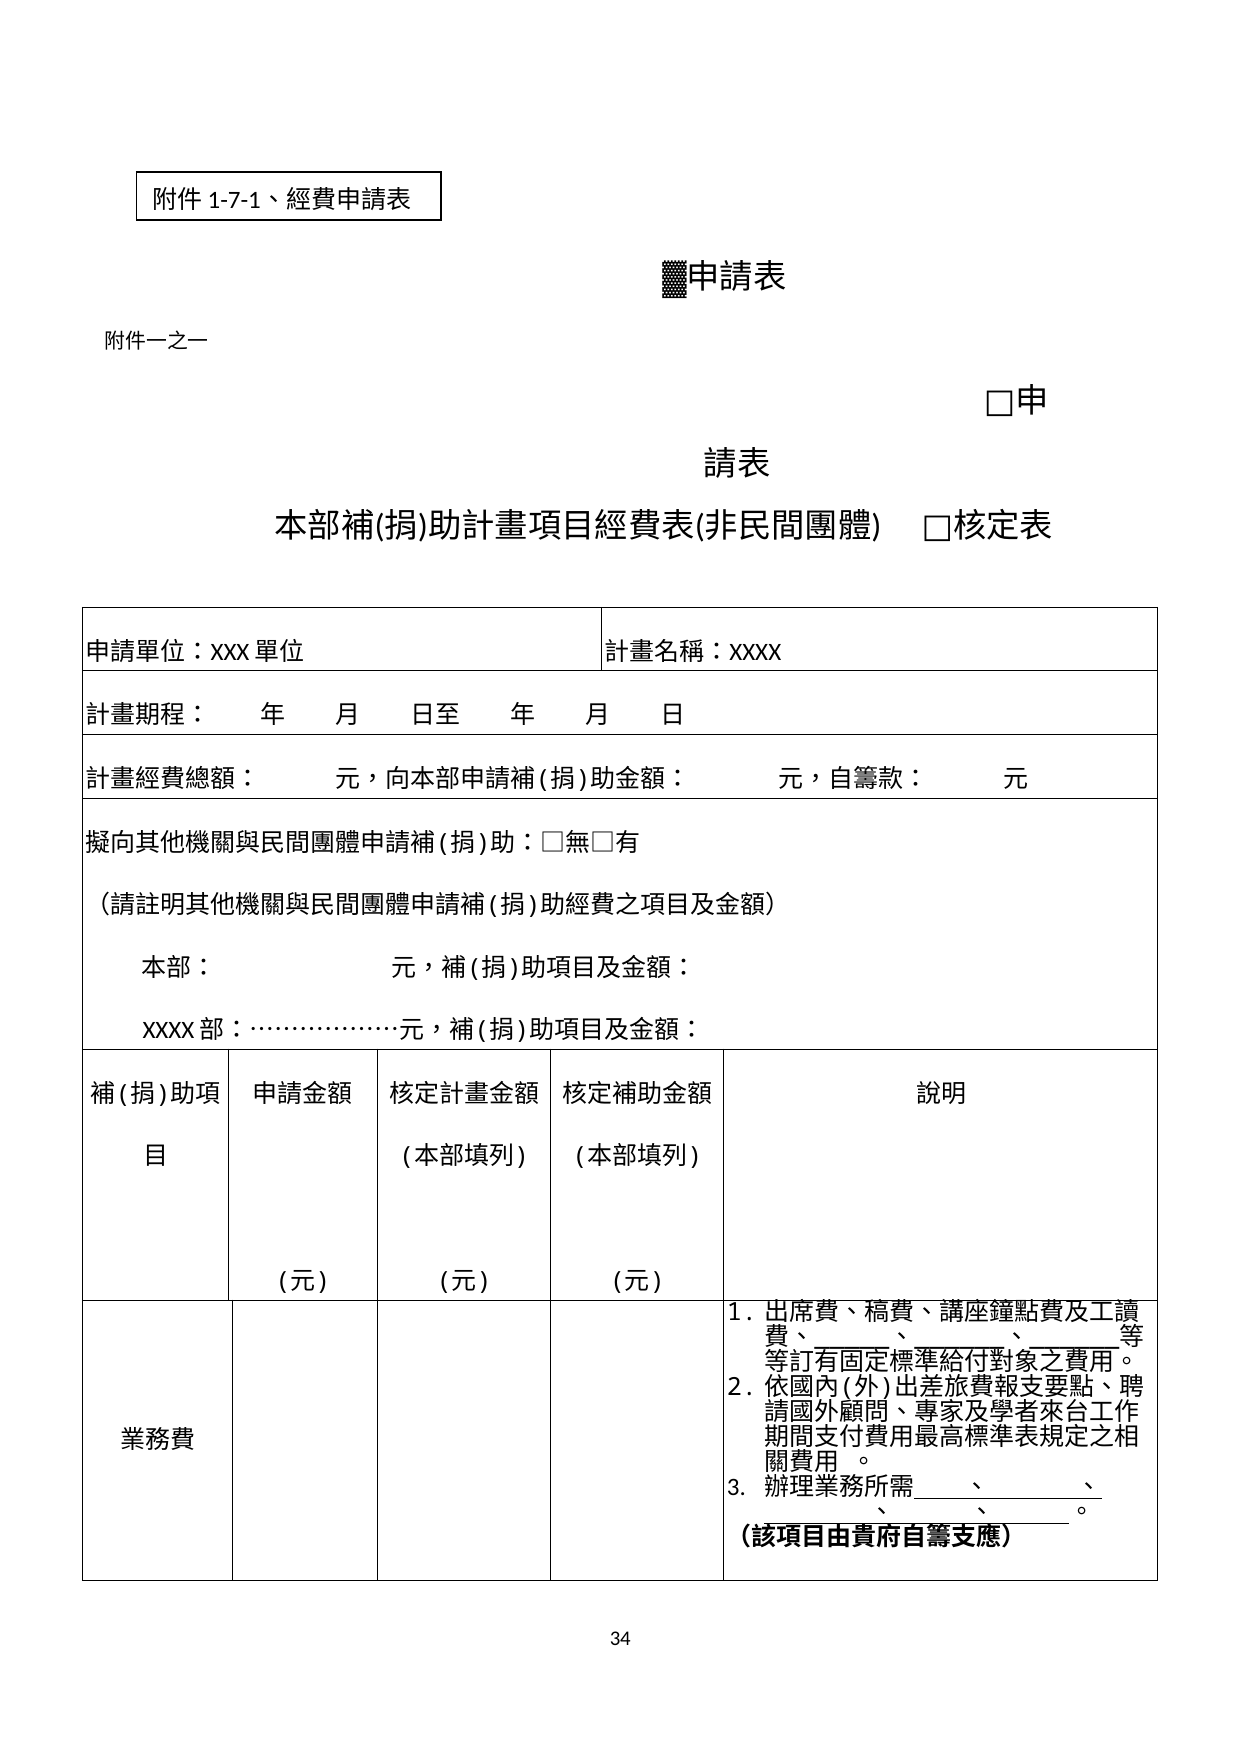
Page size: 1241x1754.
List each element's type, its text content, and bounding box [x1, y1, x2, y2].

table_cell [701, 294, 1074, 357]
table_cell [228, 544, 232, 607]
table_header [209, 232, 337, 294]
table_cell [499, 294, 701, 357]
table_cell [228, 384, 232, 482]
table_header [923, 232, 1074, 294]
table_header [337, 232, 542, 294]
table_header ▓申請表 [543, 232, 923, 294]
table_cell [232, 544, 253, 607]
table_cell 出席費、稿費、講座鐘點費及工讀費、_____、______、______等等訂有固定標準給付對象之費用。 依國內(外)出差旅費報支要點、聘請國外顧問、專家及學者來台工作期間支付費用最高標準表規定之相關費用 。 辦理業務所需 、 、 、 、 。 （該項目由貴府自籌支應） [724, 1301, 1157, 1580]
table_cell 計畫名稱：XXXX [602, 608, 1157, 670]
table_cell [551, 1301, 723, 1580]
table_cell [209, 294, 228, 317]
table_cell [233, 1301, 377, 1580]
table_cell [83, 294, 209, 357]
table_cell [377, 357, 499, 482]
table_cell [1074, 294, 1158, 357]
table_cell 申請金額 (元) [229, 1050, 377, 1299]
table_cell [378, 1301, 550, 1580]
table_cell [83, 357, 209, 482]
table_cell 申請單位：XXX單位 [83, 608, 601, 670]
table_header [1074, 232, 1158, 294]
table_cell [209, 544, 228, 607]
table_cell [701, 544, 1074, 607]
table_cell 核定補助金額 (本部填列) (元) [551, 1050, 723, 1299]
table_cell [377, 294, 499, 357]
table_header [83, 232, 209, 294]
table_cell 核定計畫金額(本部填列) (元) [378, 1050, 550, 1299]
table_cell [83, 482, 209, 544]
table_cell 計畫經費總額： 元，向本部申請補(捐)助金額： 元，自籌款： 元 [83, 735, 1157, 797]
table_cell [232, 294, 253, 357]
table_cell 業務費 [83, 1301, 232, 1580]
table_cell [209, 384, 228, 482]
table_cell [1074, 482, 1158, 544]
table_cell [253, 357, 377, 482]
table_cell [1074, 544, 1158, 607]
table_cell 擬向其他機關與民間團體申請補(捐)助：□無□有 （請註明其他機關與民間團體申請補(捐)助經費之項目及金額） 本部： 元，補(捐)助項目及金額： XXXX部：………………元，補(捐)助項目及金額： [83, 799, 1157, 1048]
table_cell □申請表 [701, 357, 1074, 482]
table_cell [499, 544, 701, 607]
table_cell [209, 482, 228, 544]
table_cell 說明 [724, 1050, 1157, 1299]
table_cell [499, 357, 701, 482]
table_cell [232, 357, 253, 482]
table_cell 計畫期程： 年 月 日至 年 月 日 [83, 671, 1157, 734]
table_cell [377, 544, 499, 607]
table_cell [232, 482, 253, 544]
table_cell [228, 294, 232, 317]
table_cell [253, 544, 377, 607]
table_cell [253, 294, 377, 357]
table_cell 補(捐)助項目 [83, 1050, 228, 1299]
table_cell [83, 544, 209, 607]
table_cell [1074, 357, 1158, 482]
text 附件1-7-1、經費申請表 [152, 180, 426, 212]
table_cell [228, 482, 232, 544]
table_cell 本部補(捐)助計畫項目經費表(非民間團體) □核定表 [253, 482, 1074, 544]
